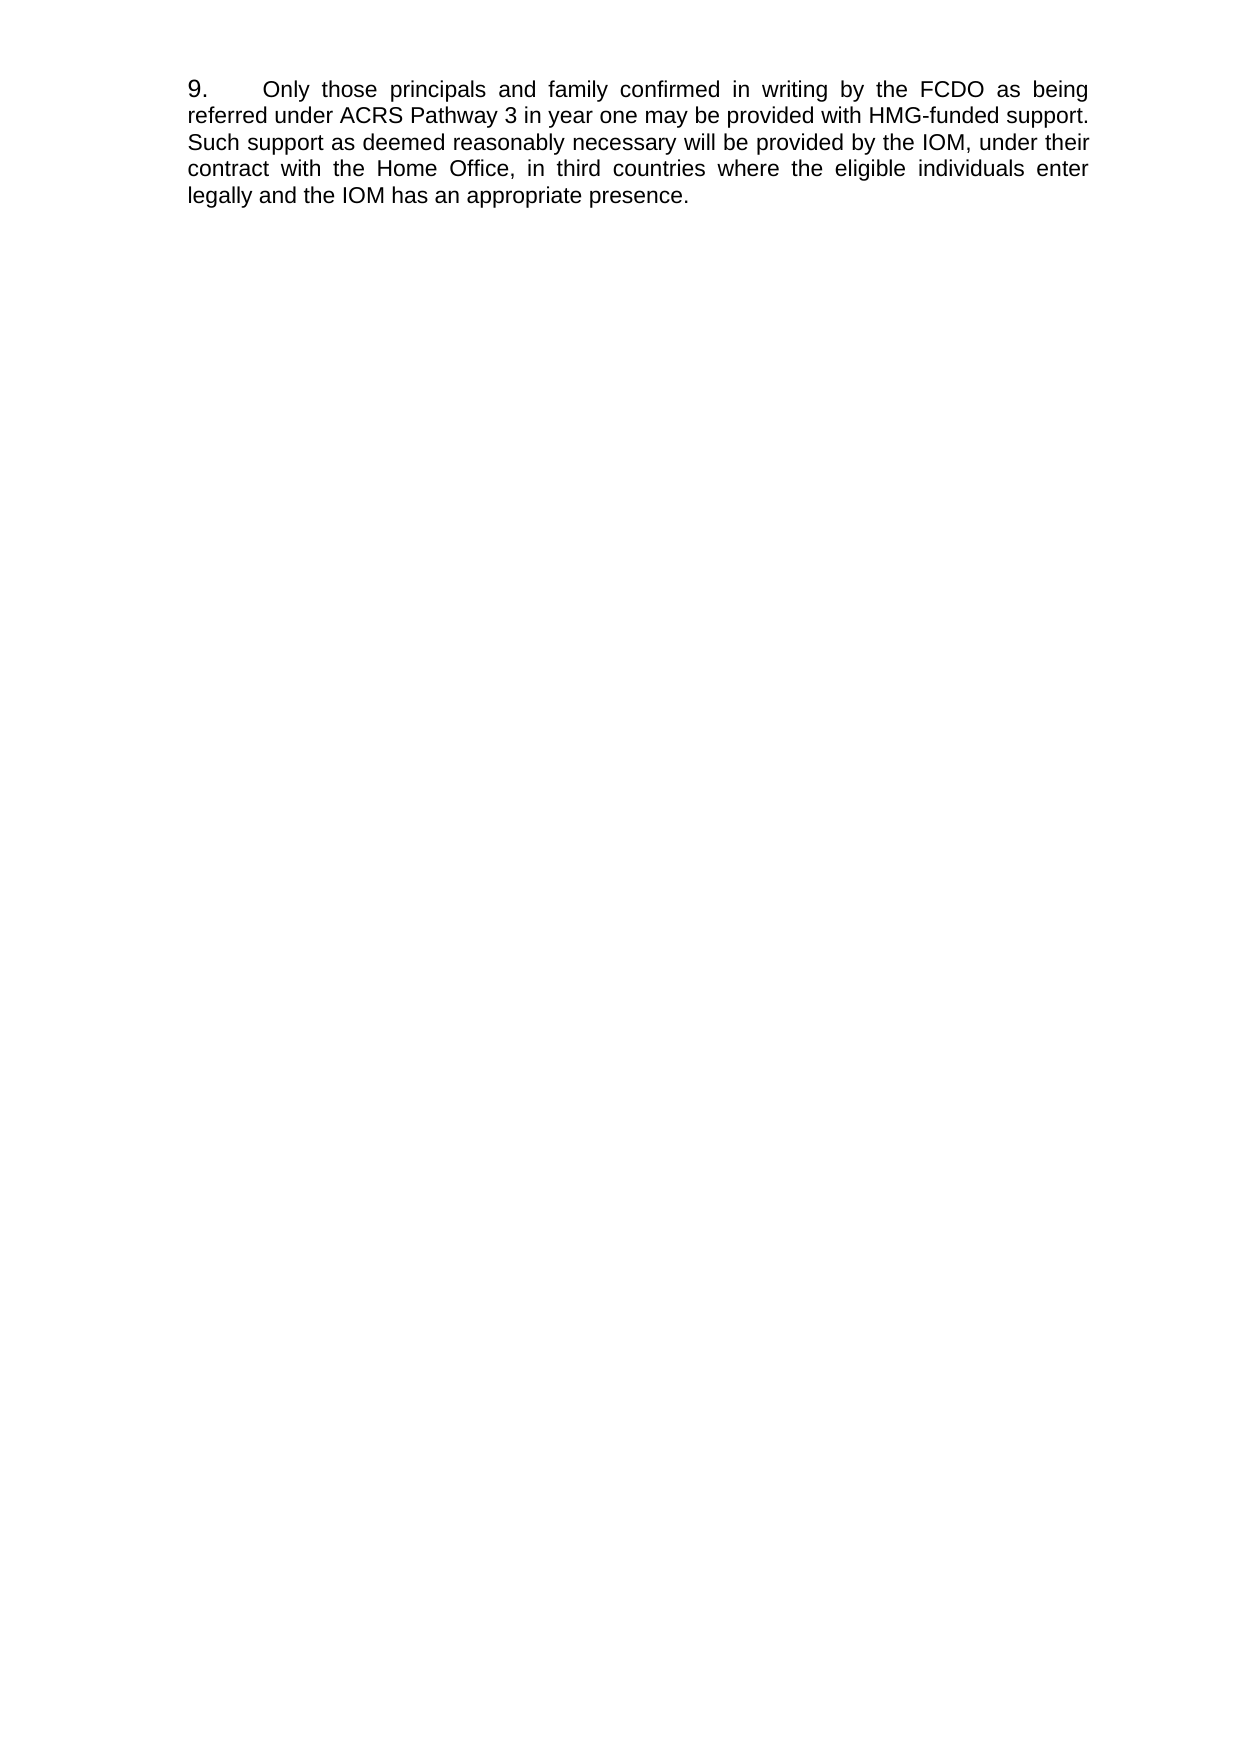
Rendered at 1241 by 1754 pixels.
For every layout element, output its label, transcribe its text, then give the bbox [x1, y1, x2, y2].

list Only those principals and family confirmed in writing by the FCDO as being referred under ACRS Pathway 3 in year one may be provided with HMG-funded support. Such support as deemed reasonably necessary will be provided by the IOM, under their contract with the Home Office, in third countries where the eligible individuals enter legally and the IOM has an appropriate presence. [187, 74, 1090, 208]
